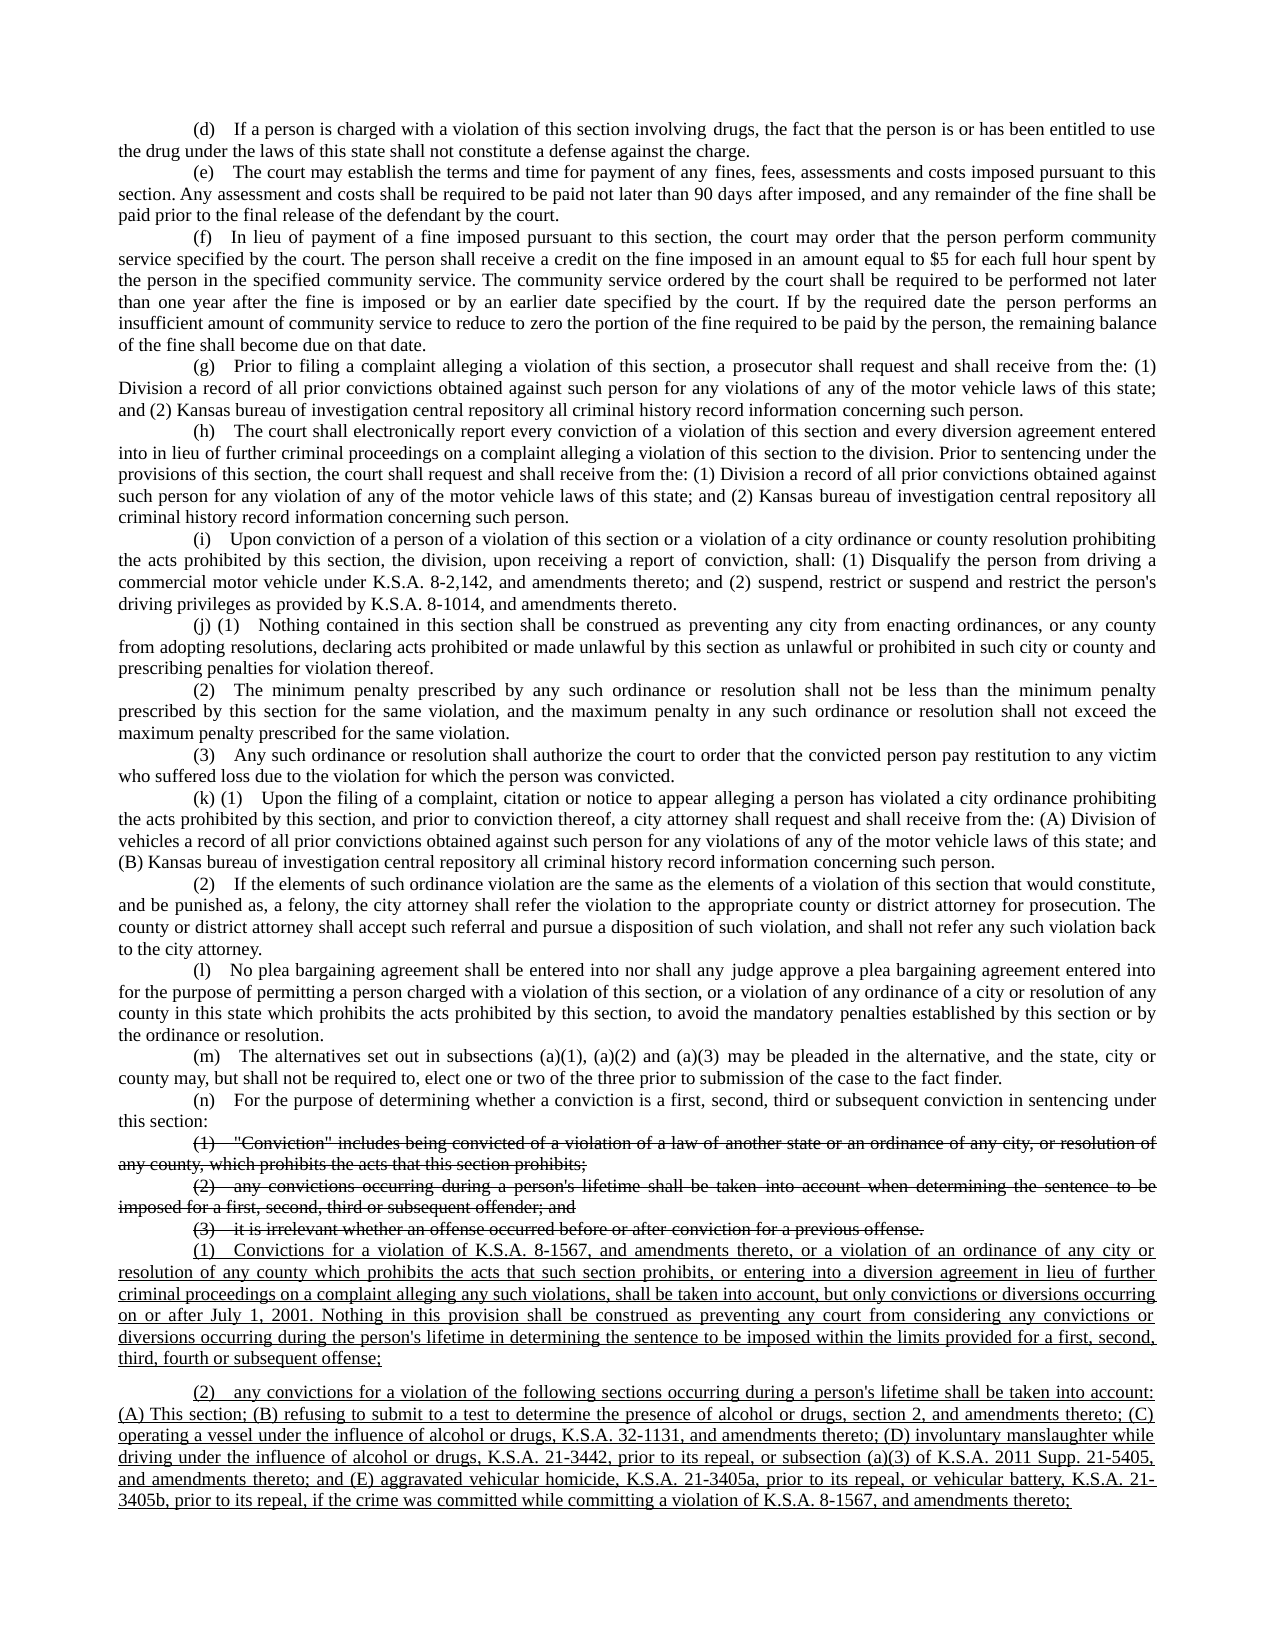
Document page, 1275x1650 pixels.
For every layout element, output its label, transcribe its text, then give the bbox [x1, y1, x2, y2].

text (e) The court may establish the terms and time for payment of any fines, fees, assessments and costs imposed pursuant to this section. Any assessment and costs shall be required to be paid not later than 90 days after imposed, and any remainder of the fine shall be paid prior to the final release of the defendant by the court. [118, 161, 1157, 226]
text (3) Any such ordinance or resolution shall authorize the court to order that the convicted person pay restitution to any victim who suffered loss due to the violation for which the person was convicted. [118, 743, 1157, 787]
text criminal proceedings on a complaint alleging any such violations, shall be taken into account, but only convictions or diversions occurring [118, 1281, 1157, 1301]
text (i) Upon conviction of a person of a violation of this section or a violation of a city ordinance or county resolution prohibiting the acts prohibited by this section, the division, upon receiving a report of conviction, shall: (1) Disqualify the person from driving a commercial motor vehicle under K.S.A. 8-2,142, and amendments thereto; and (2) suspend, restrict or suspend and restrict the person's driving privileges as provided by K.S.A. 8-1014, and amendments thereto. [118, 528, 1157, 614]
text (k) (1) Upon the filing of a complaint, citation or notice to appear alleging a person has violated a city ordinance prohibiting the acts prohibited by this section, and prior to conviction thereof, a city attorney shall request and shall receive from the: (A) Division of vehicles a record of all prior convictions obtained against such person for any violations of any of the motor vehicle laws of this state; and (B) Kansas bureau of investigation central repository all criminal history record information concerning such person. [118, 787, 1157, 873]
text (2) If the elements of such ordinance violation are the same as the elements of a violation of this section that would constitute, and be punished as, a felony, the city attorney shall refer the violation to the appropriate county or district attorney for prosecution. The county or district attorney shall accept such referral and pursue a disposition of such violation, and shall not refer any such violation back to the city attorney. [118, 873, 1157, 959]
text third, fourth or subsequent offense; [118, 1345, 1157, 1369]
text (l) No plea bargaining agreement shall be entered into nor shall any judge approve a plea bargaining agreement entered into for the purpose of permitting a person charged with a violation of this section, or a violation of any ordinance of a city or resolution of any county in this state which prohibits the acts prohibited by this section, to avoid the mandatory penalties established by this section or by the ordinance or resolution. [118, 959, 1157, 1045]
text (j) (1) Nothing contained in this section shall be construed as preventing any city from enacting ordinances, or any county from adopting resolutions, declaring acts prohibited or made unlawful by this section as unlawful or prohibited in such city or county and prescribing penalties for violation thereof. [118, 614, 1157, 679]
text (2) any convictions for a violation of the following sections occurring during a person's lifetime shall be taken into account: (A) This section; (B) refusing to submit to a test to determine the presence of alcohol or drugs, section 2, and amendments thereto; (C) operating a vessel under the influence of alcohol or drugs, K.S.A. 32-1131, and amendments thereto; (D) involuntary manslaughter while driving under the influence of alcohol or drugs, K.S.A. 21-3442, prior to its repeal, or subsection (a)(3) of K.S.A. 2011 Supp. 21-5405, and amendments thereto; and (E) aggravated vehicular homicide, K.S.A. 21-3405a, prior to its repeal, or vehicular battery, K.S.A. 21- [118, 1381, 1157, 1486]
text on or after July 1, 2001. Nothing in this provision shall be construed as preventing any court from considering any convictions or diversions occurring during the person's lifetime in determining the sentence to be imposed within the limits provided for a first, second, [118, 1302, 1157, 1344]
text (f) In lieu of payment of a fine imposed pursuant to this section, the court may order that the person perform community service specified by the court. The person shall receive a credit on the fine imposed in an amount equal to $5 for each full hour spent by the person in the specified community service. The community service ordered by the court shall be required to be performed not later than one year after the fine is imposed or by an earlier date specified by the court. If by the required date the person performs an insufficient amount of community service to reduce to zero the portion of the fine required to be paid by the person, the remaining balance of the fine shall become due on that date. [118, 226, 1157, 355]
text (n) For the purpose of determining whether a conviction is a first, second, third or subsequent conviction in sentencing under this section: [118, 1088, 1157, 1132]
text (g) Prior to filing a complaint alleging a violation of this section, a prosecutor shall request and shall receive from the: (1) Division a record of all prior convictions obtained against such person for any violations of any of the motor vehicle laws of this state; and (2) Kansas bureau of investigation central repository all criminal history record information concerning such person. [118, 355, 1157, 420]
text (3) it is irrelevant whether an offense occurred before or after conviction for a previous offense. [118, 1218, 1157, 1239]
text (m) The alternatives set out in subsections (a)(1), (a)(2) and (a)(3) may be pleaded in the alternative, and the state, city or county may, but shall not be required to, elect one or two of the three prior to submission of the case to the fact finder. [118, 1045, 1157, 1088]
text (1) Convictions for a violation of K.S.A. 8-1567, and amendments thereto, or a violation of an ordinance of any city or resolution of any county which prohibits the acts that such section prohibits, or entering into a diversion agreement in lieu of further [118, 1239, 1157, 1280]
text (2) The minimum penalty prescribed by any such ordinance or resolution shall not be less than the minimum penalty prescribed by this section for the same violation, and the maximum penalty in any such ordinance or resolution shall not exceed the maximum penalty prescribed for the same violation. [118, 679, 1157, 743]
text (d) If a person is charged with a violation of this section involving drugs, the fact that the person is or has been entitled to use the drug under the laws of this state shall not constitute a defense against the charge. [118, 118, 1157, 161]
text (1) "Conviction" includes being convicted of a violation of a law of another state or an ordinance of any city, or resolution of any county, which prohibits the acts that this section prohibits; [118, 1132, 1157, 1175]
text 3405b, prior to its repeal, if the crime was committed while committing a violation of K.S.A. 8-1567, and amendments thereto; [118, 1487, 1157, 1511]
text (2) any convictions occurring during a person's lifetime shall be taken into account when determining the sentence to be imposed for a first, second, third or subsequent offender; and [118, 1175, 1157, 1218]
text (h) The court shall electronically report every conviction of a violation of this section and every diversion agreement entered into in lieu of further criminal proceedings on a complaint alleging a violation of this section to the division. Prior to sentencing under the provisions of this section, the court shall request and shall receive from the: (1) Division a record of all prior convictions obtained against such person for any violation of any of the motor vehicle laws of this state; and (2) Kansas bureau of investigation central repository all criminal history record information concerning such person. [118, 420, 1157, 528]
